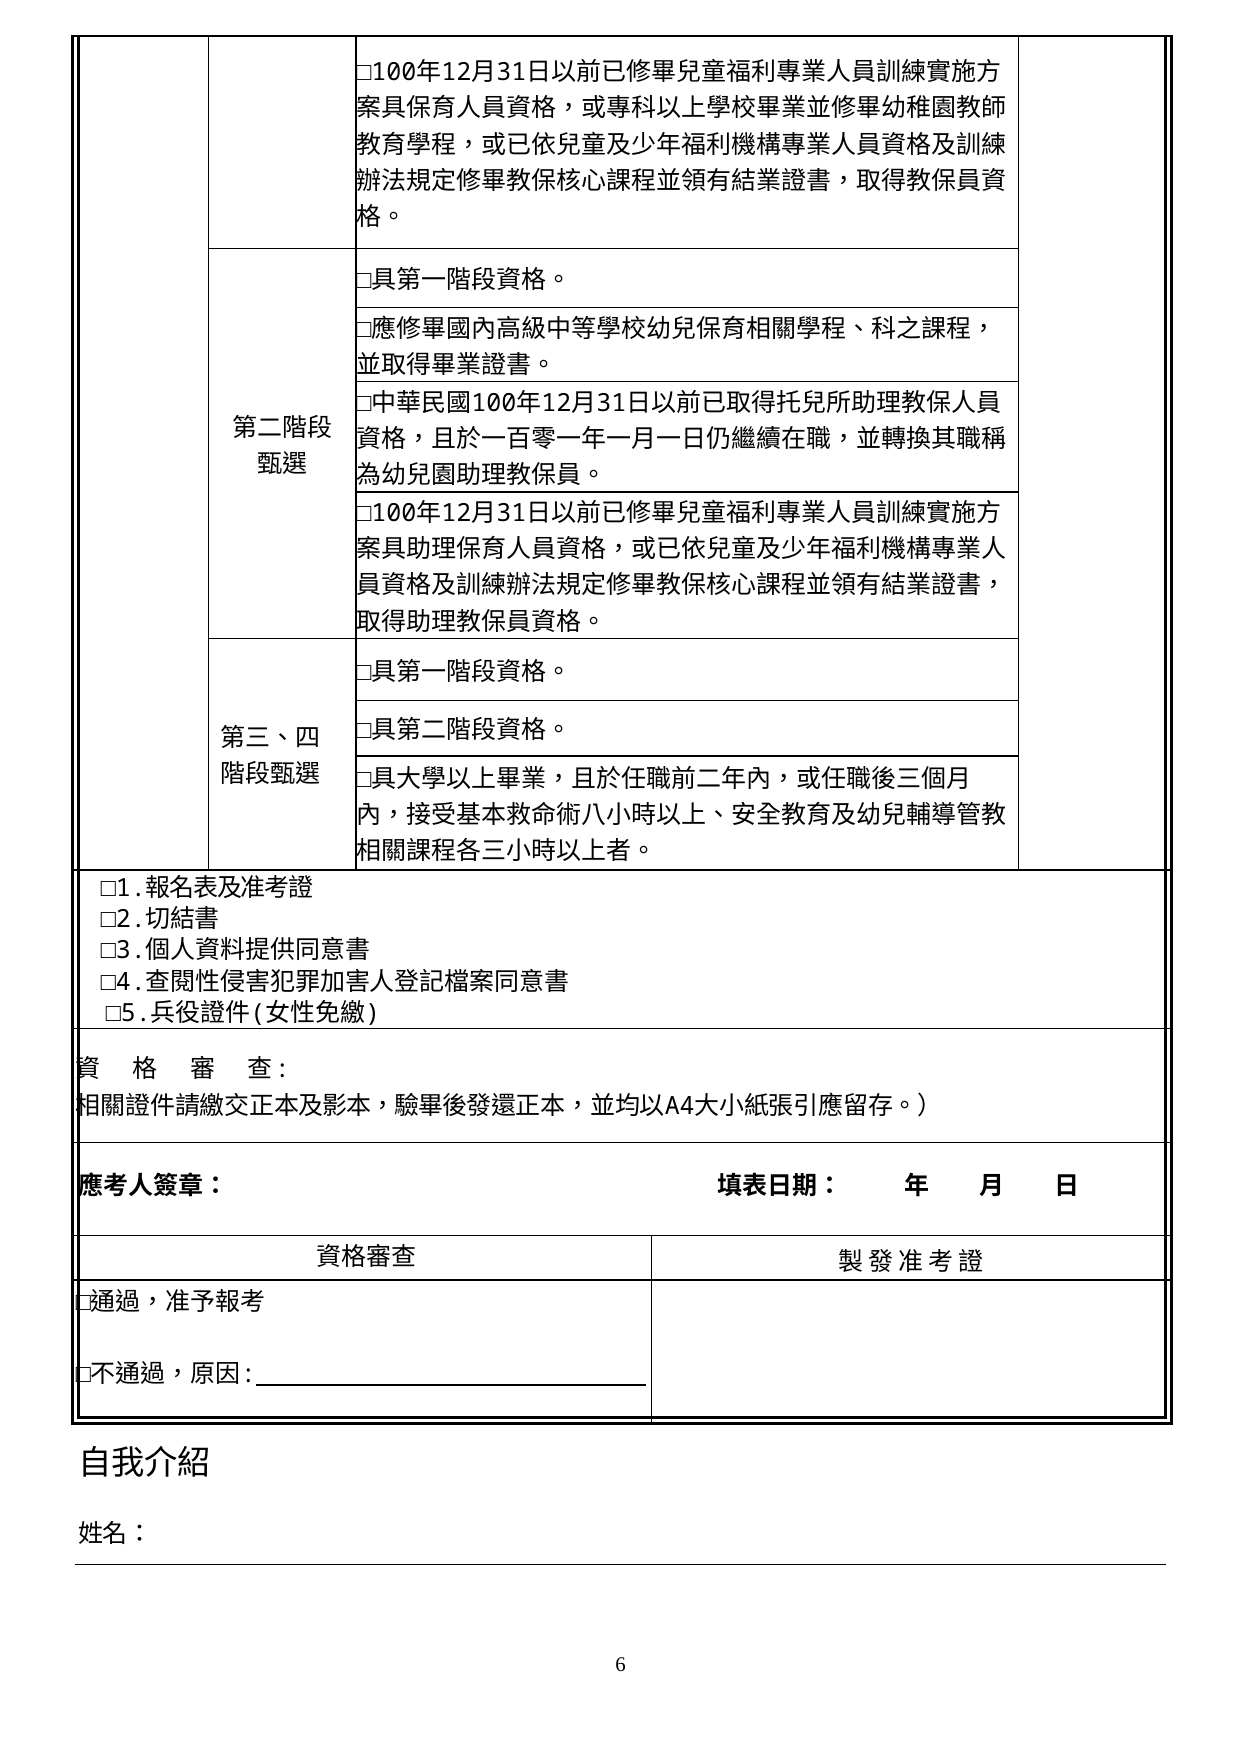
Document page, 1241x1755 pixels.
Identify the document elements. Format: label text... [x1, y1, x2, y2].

table_cell 資格審查 [80, 1236, 651, 1279]
table_cell [1173, 700, 1180, 755]
table_cell 資 格 審 查: 相關證件請繳交正本及影本，驗畢後發還正本，並均以A4大小紙張引應留存。） [80, 1029, 1164, 1141]
table_cell [80, 37, 208, 869]
table_cell [1173, 248, 1180, 307]
table_cell □具第二階段資格。 [357, 701, 1018, 755]
table_cell 第二階段甄選 [209, 249, 355, 637]
table_cell [652, 1281, 1164, 1416]
table_cell □100年12月31日以前已修畢兒童福利專業人員訓練實施方案具保育人員資格，或專科以上學校畢業並修畢幼稚園教師教育學程，或已依兒童及少年福利機構專業人員資格及訓練辦法規定修畢教保核心課程並領有結業證書，取得教保員資格。 [357, 37, 1018, 248]
table_cell [1173, 869, 1180, 1028]
table_cell □具第一階段資格。 [357, 249, 1018, 307]
table_cell [209, 37, 355, 248]
table_cell □中華民國100年12月31日以前已取得托兒所助理教保人員資格，且於一百零一年一月一日仍繼續在職，並轉換其職稱為幼兒園助理教保員。 [357, 382, 1018, 491]
table_cell [1173, 1141, 1180, 1235]
table_cell [1173, 1279, 1180, 1416]
table_cell 第三、四階段甄選 [209, 639, 355, 869]
table_header 自我介紹 姓名： [75, 1425, 1166, 1563]
table_cell □100年12月31日以前已修畢兒童福利專業人員訓練實施方案具助理保育人員資格，或已依兒童及少年福利機構專業人員資格及訓練辦法規定修畢教保核心課程並領有結業證書，取得助理教保員資格。 [357, 493, 1018, 637]
table_cell [1173, 755, 1180, 869]
table_cell [1173, 1028, 1180, 1141]
table_cell [1173, 1235, 1180, 1279]
table_cell [1019, 37, 1164, 869]
table_cell □具第一階段資格。 [357, 639, 1018, 699]
table_cell □1.報名表及准考證 □2.切結書 □3.個人資料提供同意書 □4.查閱性侵害犯罪加害人登記檔案同意書 □5.兵役證件(女性免繳) [80, 871, 1164, 1028]
table_cell □通過，准予報考 □不通過，原因: [80, 1281, 651, 1416]
table_cell [1173, 491, 1180, 637]
table_cell [1173, 35, 1180, 248]
table_cell [1173, 638, 1180, 699]
table_cell □應修畢國內高級中等學校幼兒保育相關學程、科之課程，並取得畢業證書。 [357, 308, 1018, 381]
table_cell □具大學以上畢業，且於任職前二年內，或任職後三個月內，接受基本救命術八小時以上、安全教育及幼兒輔導管教相關課程各三小時以上者。 [357, 757, 1018, 869]
table_cell [1173, 381, 1180, 491]
table_cell 應考人簽章： 填表日期： 年 月 日 [80, 1143, 1164, 1235]
table_cell 製發准考證 [652, 1236, 1164, 1279]
table_cell [1173, 307, 1180, 381]
